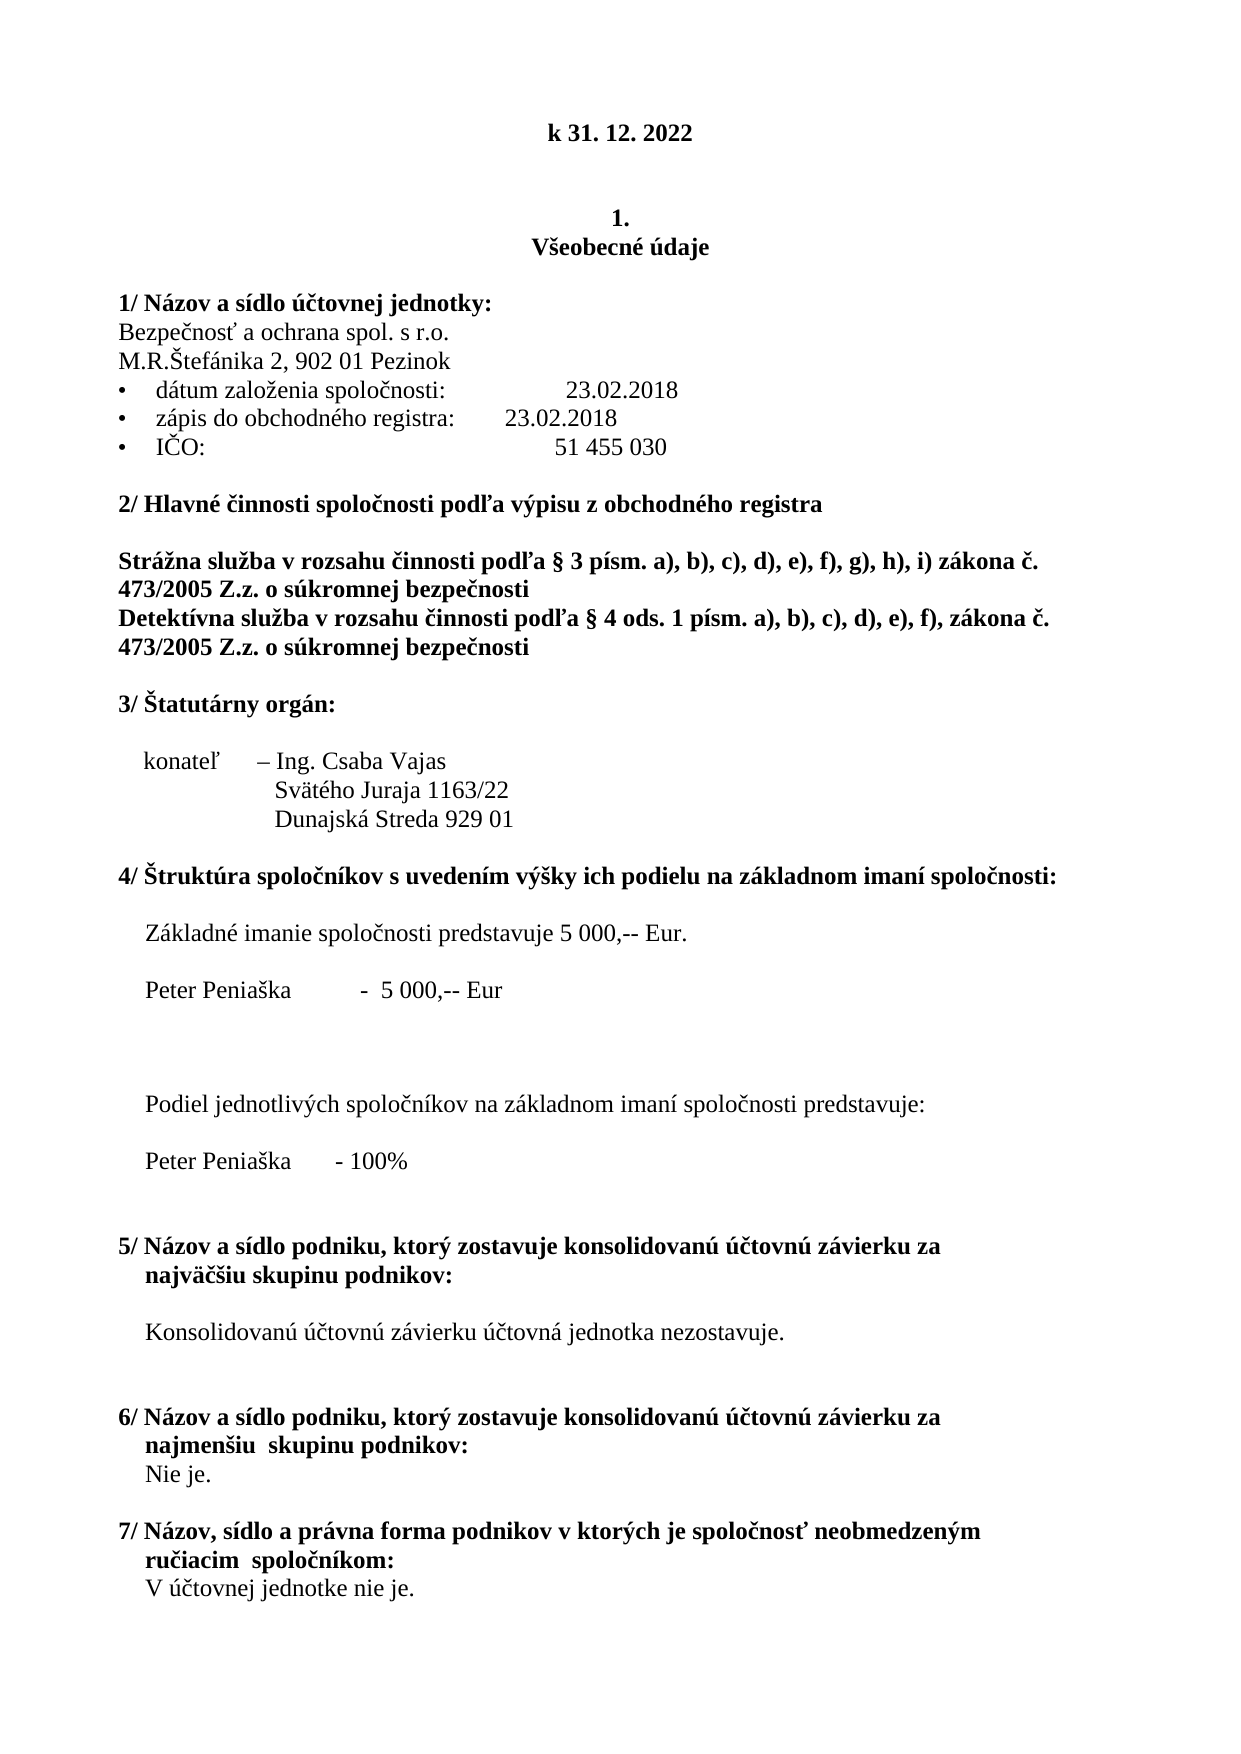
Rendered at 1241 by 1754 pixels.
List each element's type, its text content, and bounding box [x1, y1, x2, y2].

text M.R.Štefánika 2, 902 01 Pezinok [118, 346, 1122, 375]
text Podiel jednotlivých spoločníkov na základnom imaní spoločnosti predstavuje: [118, 1089, 1122, 1118]
text 6/ Názov a sídlo podniku, ktorý zostavuje konsolidovanú účtovnú závierku za najmenšiu skupinu podnikov: [118, 1402, 1122, 1459]
text Dunajská Streda 929 01 [118, 804, 1122, 832]
text 7/ Názov, sídlo a právna forma podnikov v ktorých je spoločnosť neobmedzeným ručiacim spoločníkom: [118, 1516, 1122, 1573]
text V účtovnej jednotke nie je. [118, 1573, 1122, 1602]
text konateľ – Ing. Csaba Vajas [118, 746, 1122, 775]
text 5/ Názov a sídlo podniku, ktorý zostavuje konsolidovanú účtovnú závierku za najväčšiu skupinu podnikov: [118, 1231, 1122, 1289]
text Konsolidovanú účtovnú závierku účtovná jednotka nezostavuje. [118, 1317, 1122, 1346]
text Základné imanie spoločnosti predstavuje 5 000,-- Eur. [118, 918, 1122, 947]
list dátum založenia spoločnosti: 23.02.2018 [81, 375, 1122, 403]
list IČO: 51 455 030 [81, 432, 1122, 461]
text Všeobecné údaje [118, 232, 1122, 260]
text Peter Peniaška - 5 000,-- Eur [118, 975, 1122, 1003]
text Svätého Juraja 1163/22 [118, 775, 1122, 804]
list zápis do obchodného registra: 23.02.2018 [81, 403, 1122, 432]
text Bezpečnosť a ochrana spol. s r.o. [118, 317, 1122, 346]
text 1. [118, 203, 1122, 232]
text Nie je. [118, 1459, 1122, 1488]
text 4/ Štruktúra spoločníkov s uvedením výšky ich podielu na základnom imaní spoločnosti: [118, 861, 1122, 890]
text 2/ Hlavné činnosti spoločnosti podľa výpisu z obchodného registra [118, 489, 1122, 518]
text Peter Peniaška - 100% [118, 1146, 1122, 1174]
text k 31. 12. 2022 [118, 118, 1122, 147]
text Strážna služba v rozsahu činnosti podľa § 3 písm. a), b), c), d), e), f), g), h), i) zákona č. 473/2005 Z.z. o súkromnej bezpečnosti [118, 546, 1122, 603]
text 1/ Názov a sídlo účtovnej jednotky: [118, 288, 1122, 317]
text 3/ Štatutárny orgán: [118, 689, 1122, 717]
text Detektívna služba v rozsahu činnosti podľa § 4 ods. 1 písm. a), b), c), d), e), f), zákona č. 473/2005 Z.z. o súkromnej bezpečnosti [118, 603, 1122, 661]
